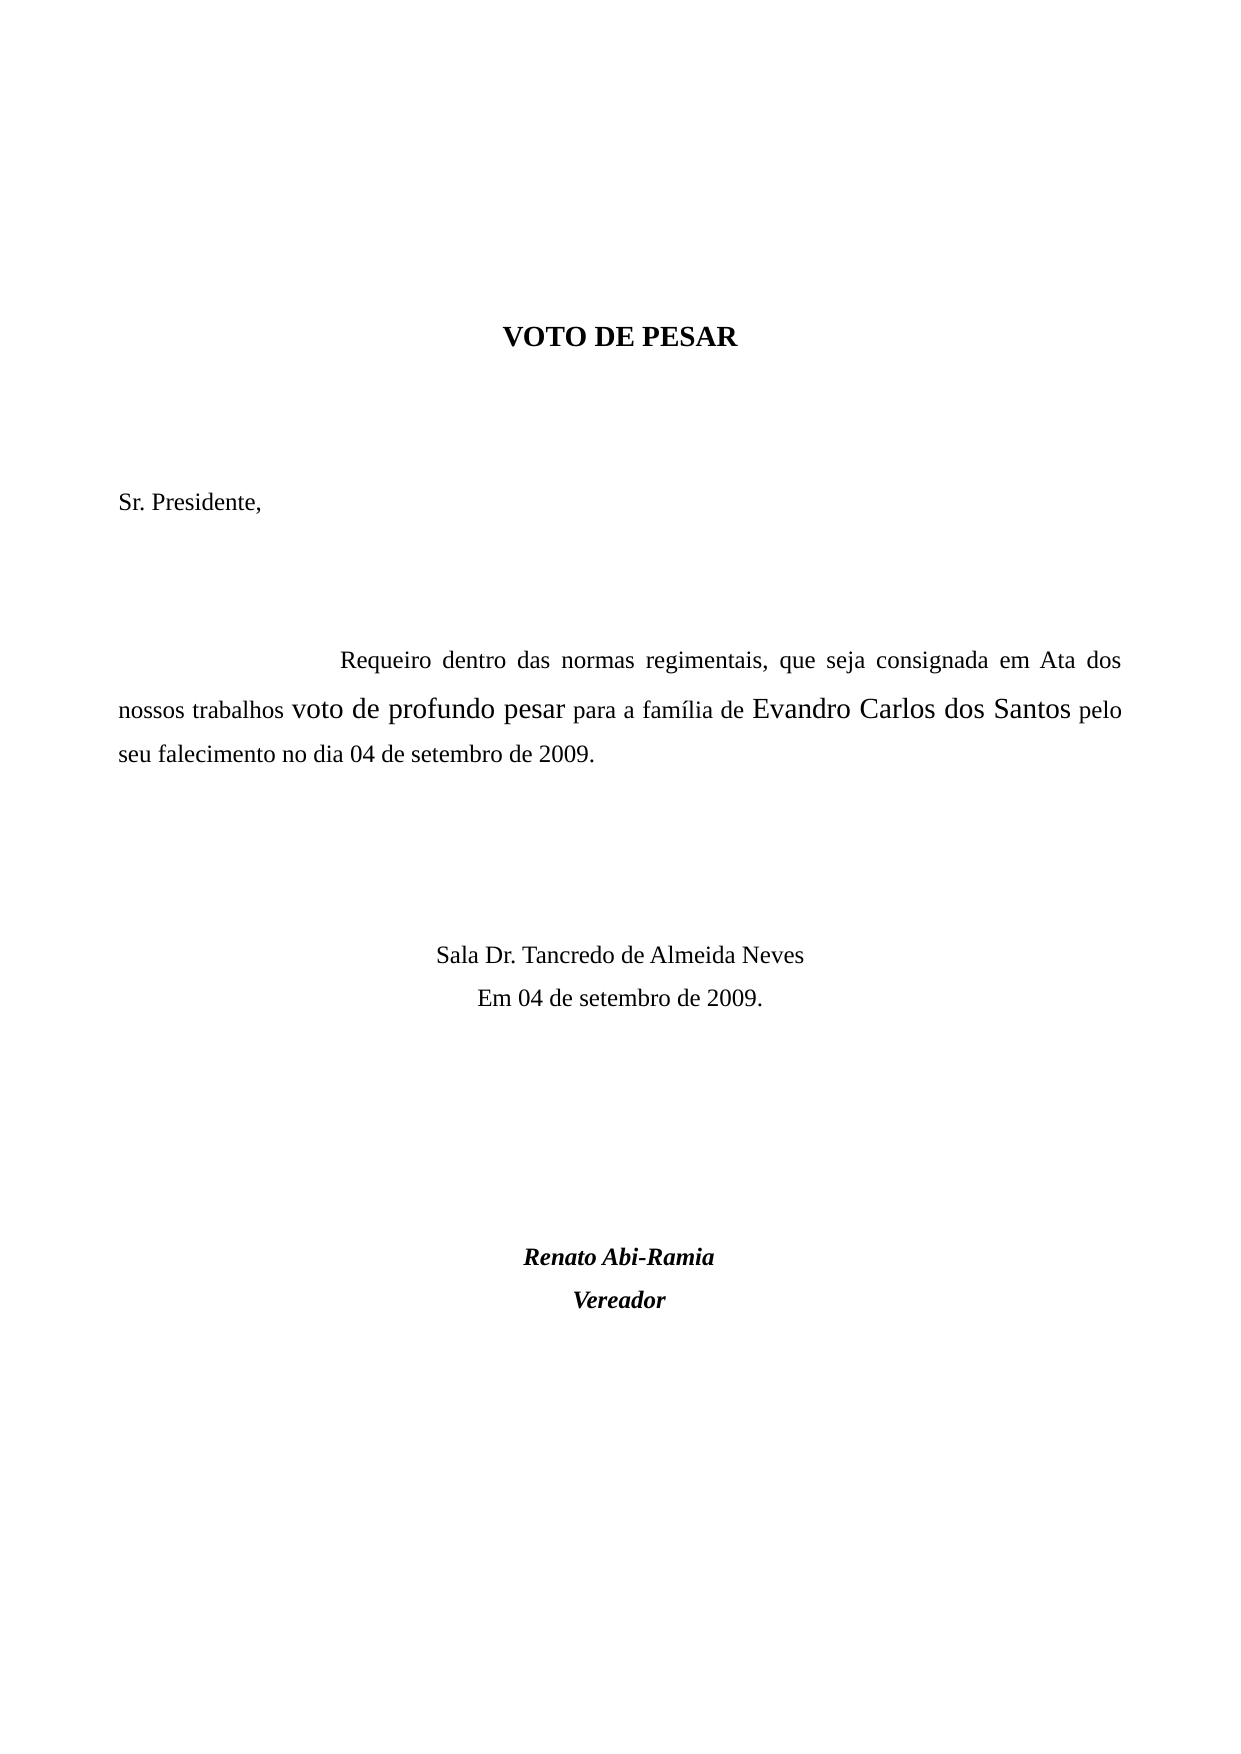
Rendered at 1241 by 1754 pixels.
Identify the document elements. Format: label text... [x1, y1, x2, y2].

text Sr. Presidente, [118, 487, 1122, 516]
text Vereador [118, 1285, 1122, 1314]
text Requeiro dentro das normas regimentais, que seja consignada em Ata dos nossos trabalhos voto de profundo pesar para a família de Evandro Carlos dos Santos pelo seu falecimento no dia 04 de setembro de 2009. [118, 645, 1122, 767]
text Renato Abi-Ramia [118, 1242, 1122, 1271]
text Em 04 de setembro de 2009. [118, 983, 1122, 1012]
text Sala Dr. Tancredo de Almeida Neves [118, 940, 1122, 969]
text VOTO DE PESAR [118, 319, 1122, 353]
